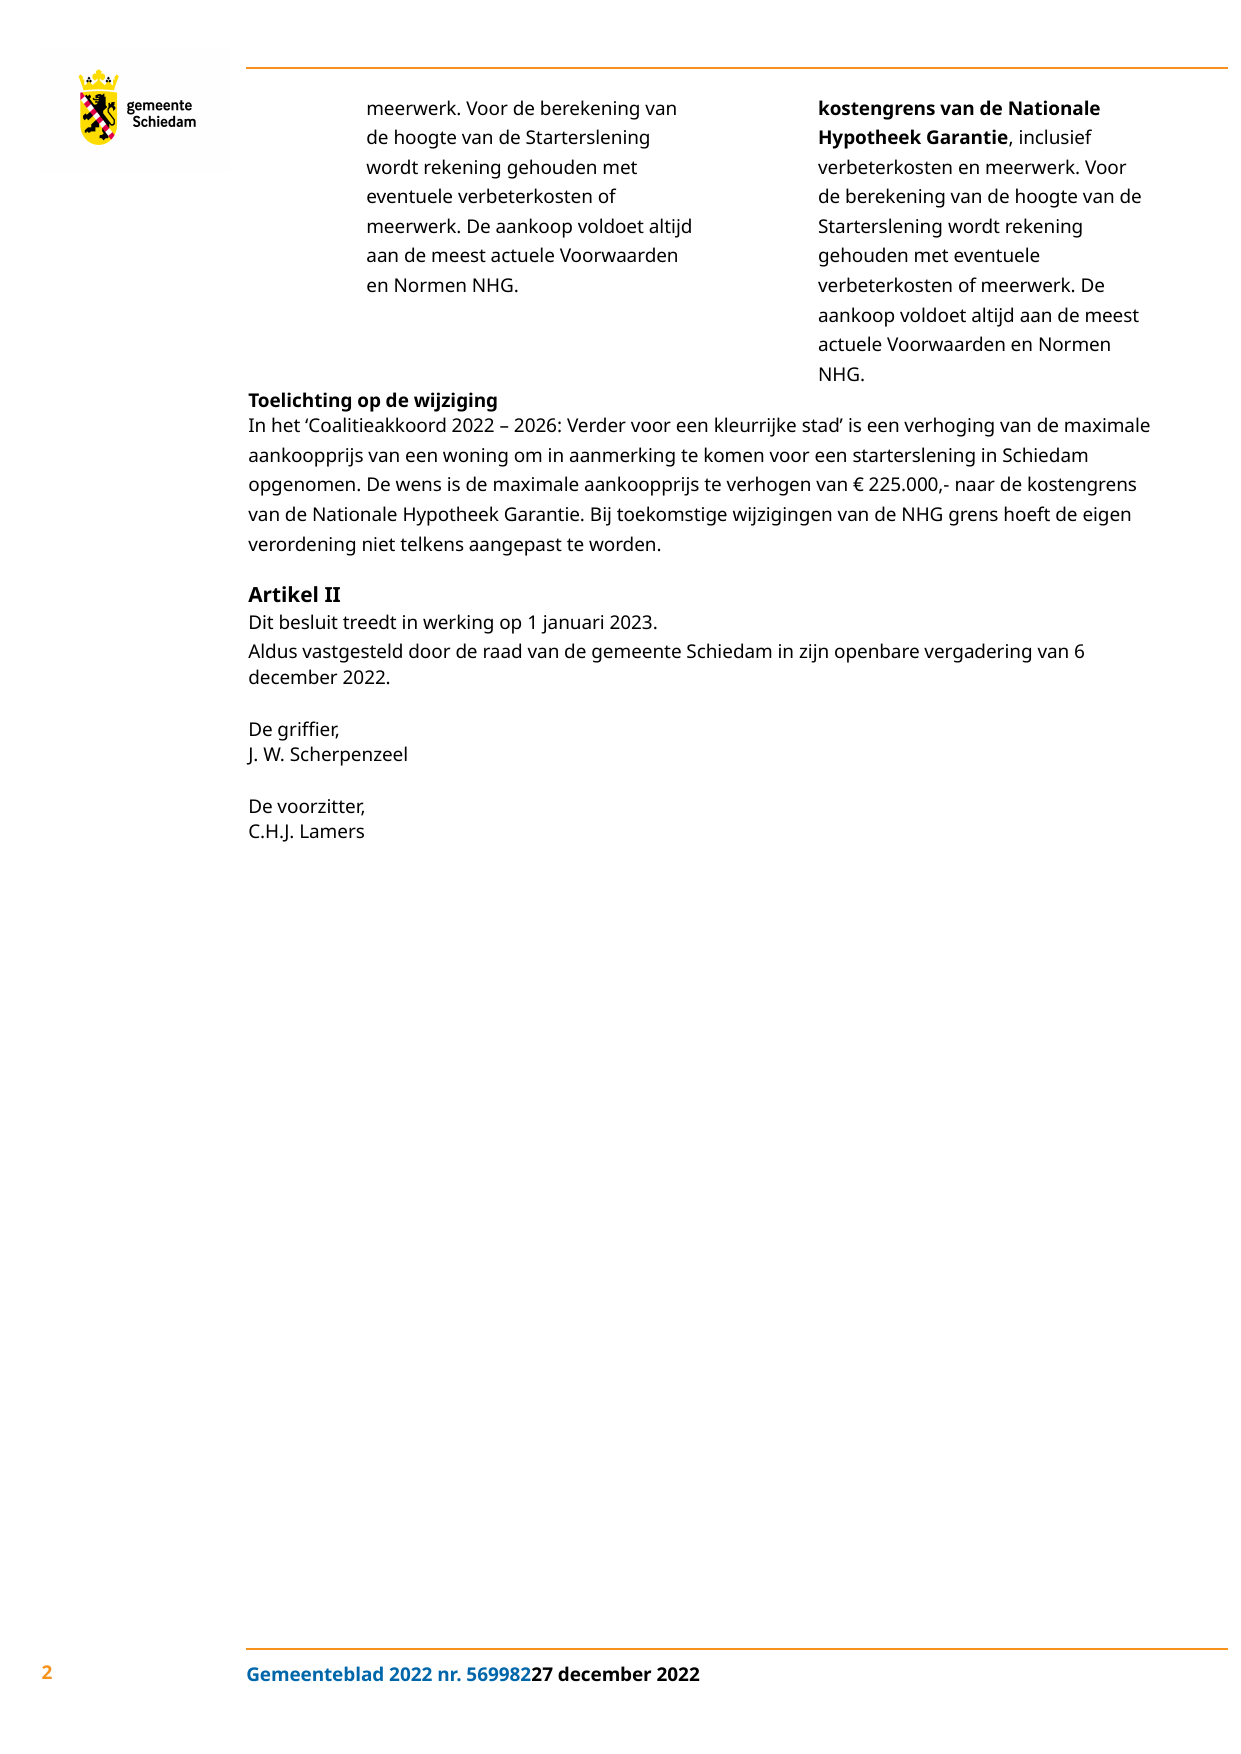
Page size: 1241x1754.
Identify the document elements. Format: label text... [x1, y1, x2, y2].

text De voorzitter, [248, 793, 1152, 819]
text De griffier, [248, 716, 1152, 742]
text C.H.J. Lamers [248, 819, 1152, 844]
table_cell kostengrens van de Nationale Hypotheek Garantie, inclusief verbeterkosten en meerwerk. Voor de berekening van de hoogte van de Starterslening wordt rekening gehouden met eventuele verbeterkosten of meerwerk. De aankoop voldoet altijd aan de meest actuele Voorwaarden en Normen NHG. [700, 95, 1152, 387]
table_cell Toelichting op de wijziging [248, 387, 1152, 412]
text J. W. Scherpenzeel [248, 742, 1152, 767]
text Aldus vastgesteld door de raad van de gemeente Schiedam in zijn openbare vergadering van 6 december 2022. [248, 639, 1152, 690]
text Artikel II [248, 581, 1152, 609]
text Dit besluit treedt in werking op 1 januari 2023. [248, 609, 1152, 635]
table_cell meerwerk. Voor de berekening van de hoogte van de Starterslening wordt rekening gehouden met eventuele verbeterkosten of meerwerk. De aankoop voldoet altijd aan de meest actuele Voorwaarden en Normen NHG. [248, 95, 700, 387]
picture [41, 47, 231, 172]
table_cell In het ‘Coalitieakkoord 2022 – 2026: Verder voor een kleurrijke stad’ is een verhoging van de maximale aankoopprijs van een woning om in aanmerking te komen voor een starterslening in Schiedam opgenomen. De wens is de maximale aankoopprijs te verhogen van € 225.000,- naar de kostengrens van de Nationale Hypotheek Garantie. Bij toekomstige wijzigingen van de NHG grens hoeft de eigen verordening niet telkens aangepast te worden. [248, 413, 1152, 557]
